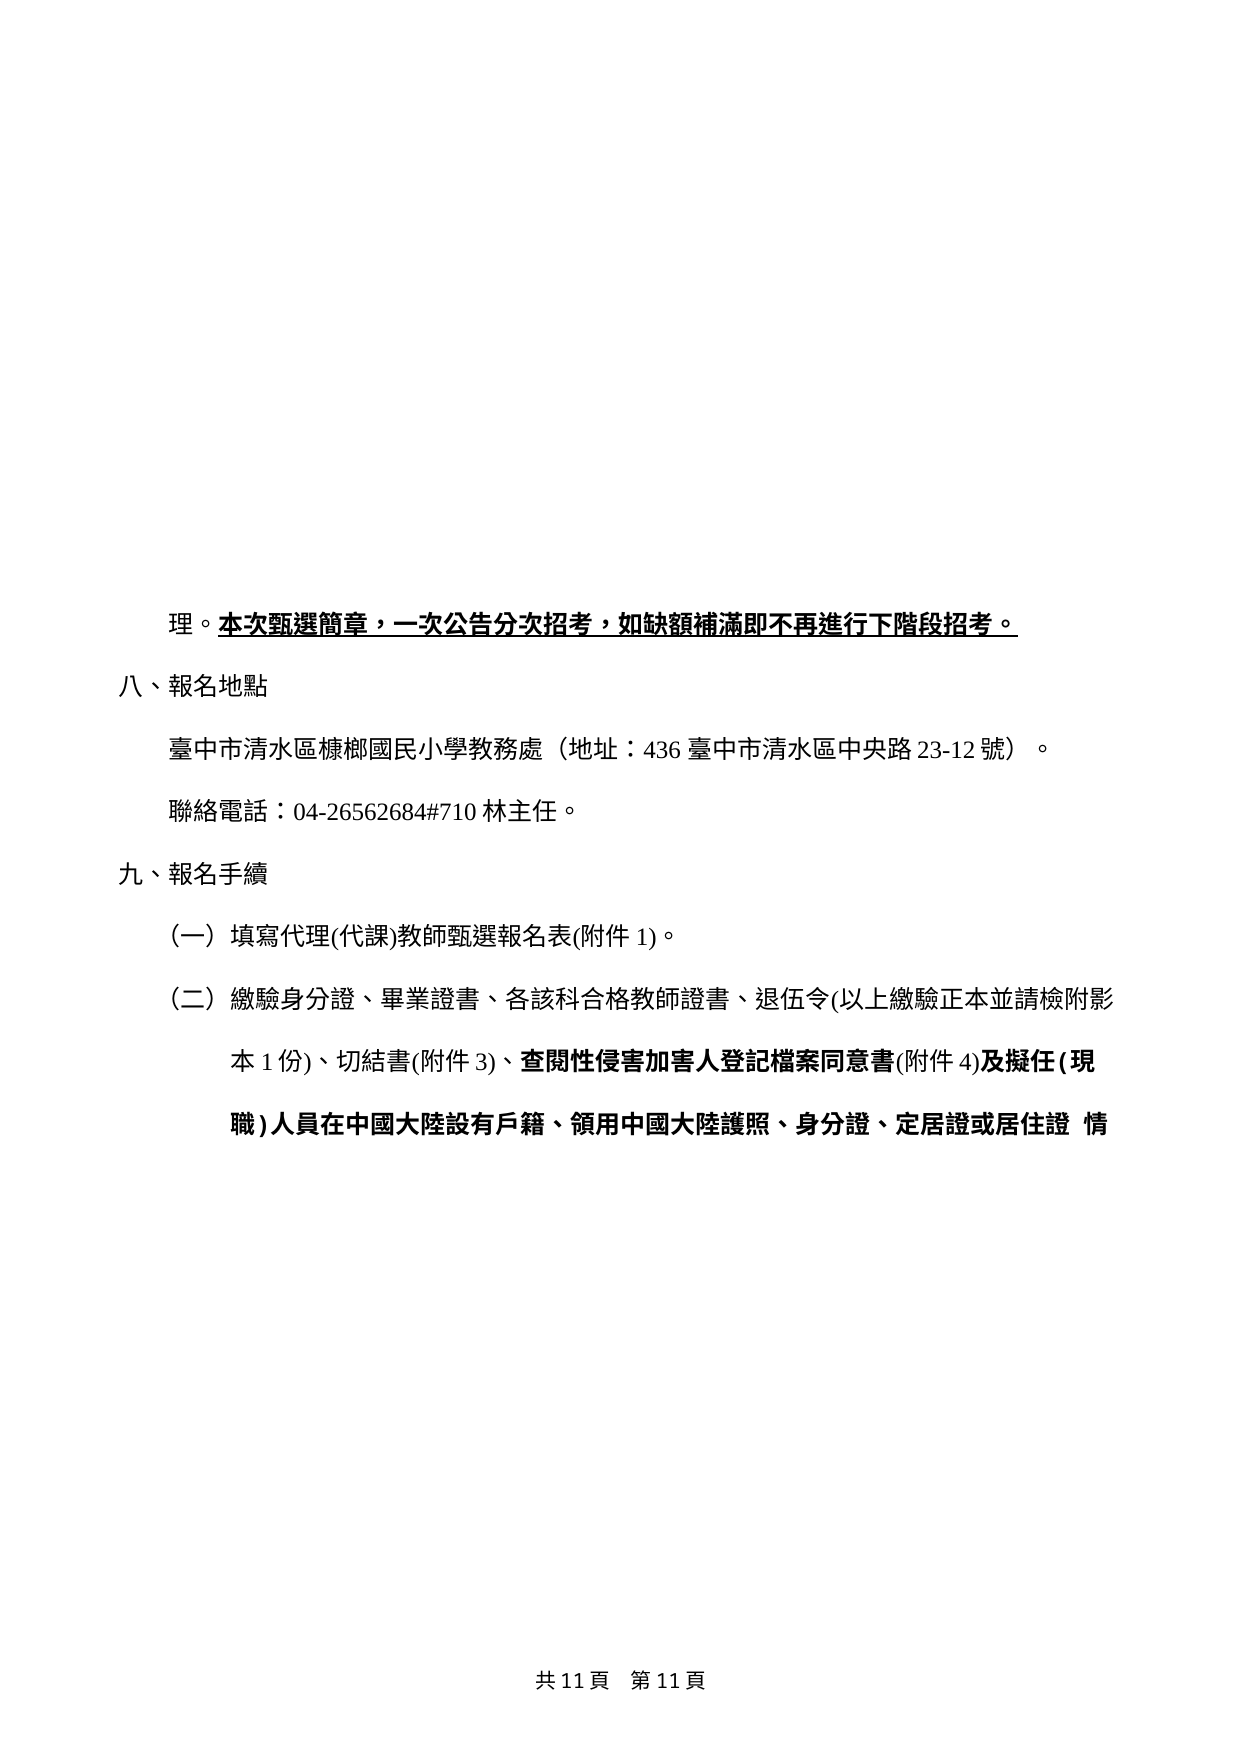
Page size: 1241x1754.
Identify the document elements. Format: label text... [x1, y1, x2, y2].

text （二）繳驗身分證、畢業證書、各該科合格教師證書、退伍令(以上繳驗正本並請檢附影本1份)、切結書(附件3)、查閱性侵害加害人登記檔案同意書(附件4)及擬任(現職)人員在中國大陸設有戶籍、領用中國大陸護照、身分證、定居證或居住證 情 [156, 956, 1122, 1143]
text 九、報名手續 [118, 831, 1122, 893]
text （一）填寫代理(代課)教師甄選報名表(附件1)。 [118, 893, 1122, 956]
text 聯絡電話：04-26562684#710 林主任。 [168, 768, 1122, 831]
text 理。本次甄選簡章，一次公告分次招考，如缺額補滿即不再進行下階段招考。 [118, 581, 1122, 643]
text 八、報名地點 臺中市清水區槺榔國民小學教務處（地址：436 臺中市清水區中央路23-12號）。 [118, 643, 1122, 768]
